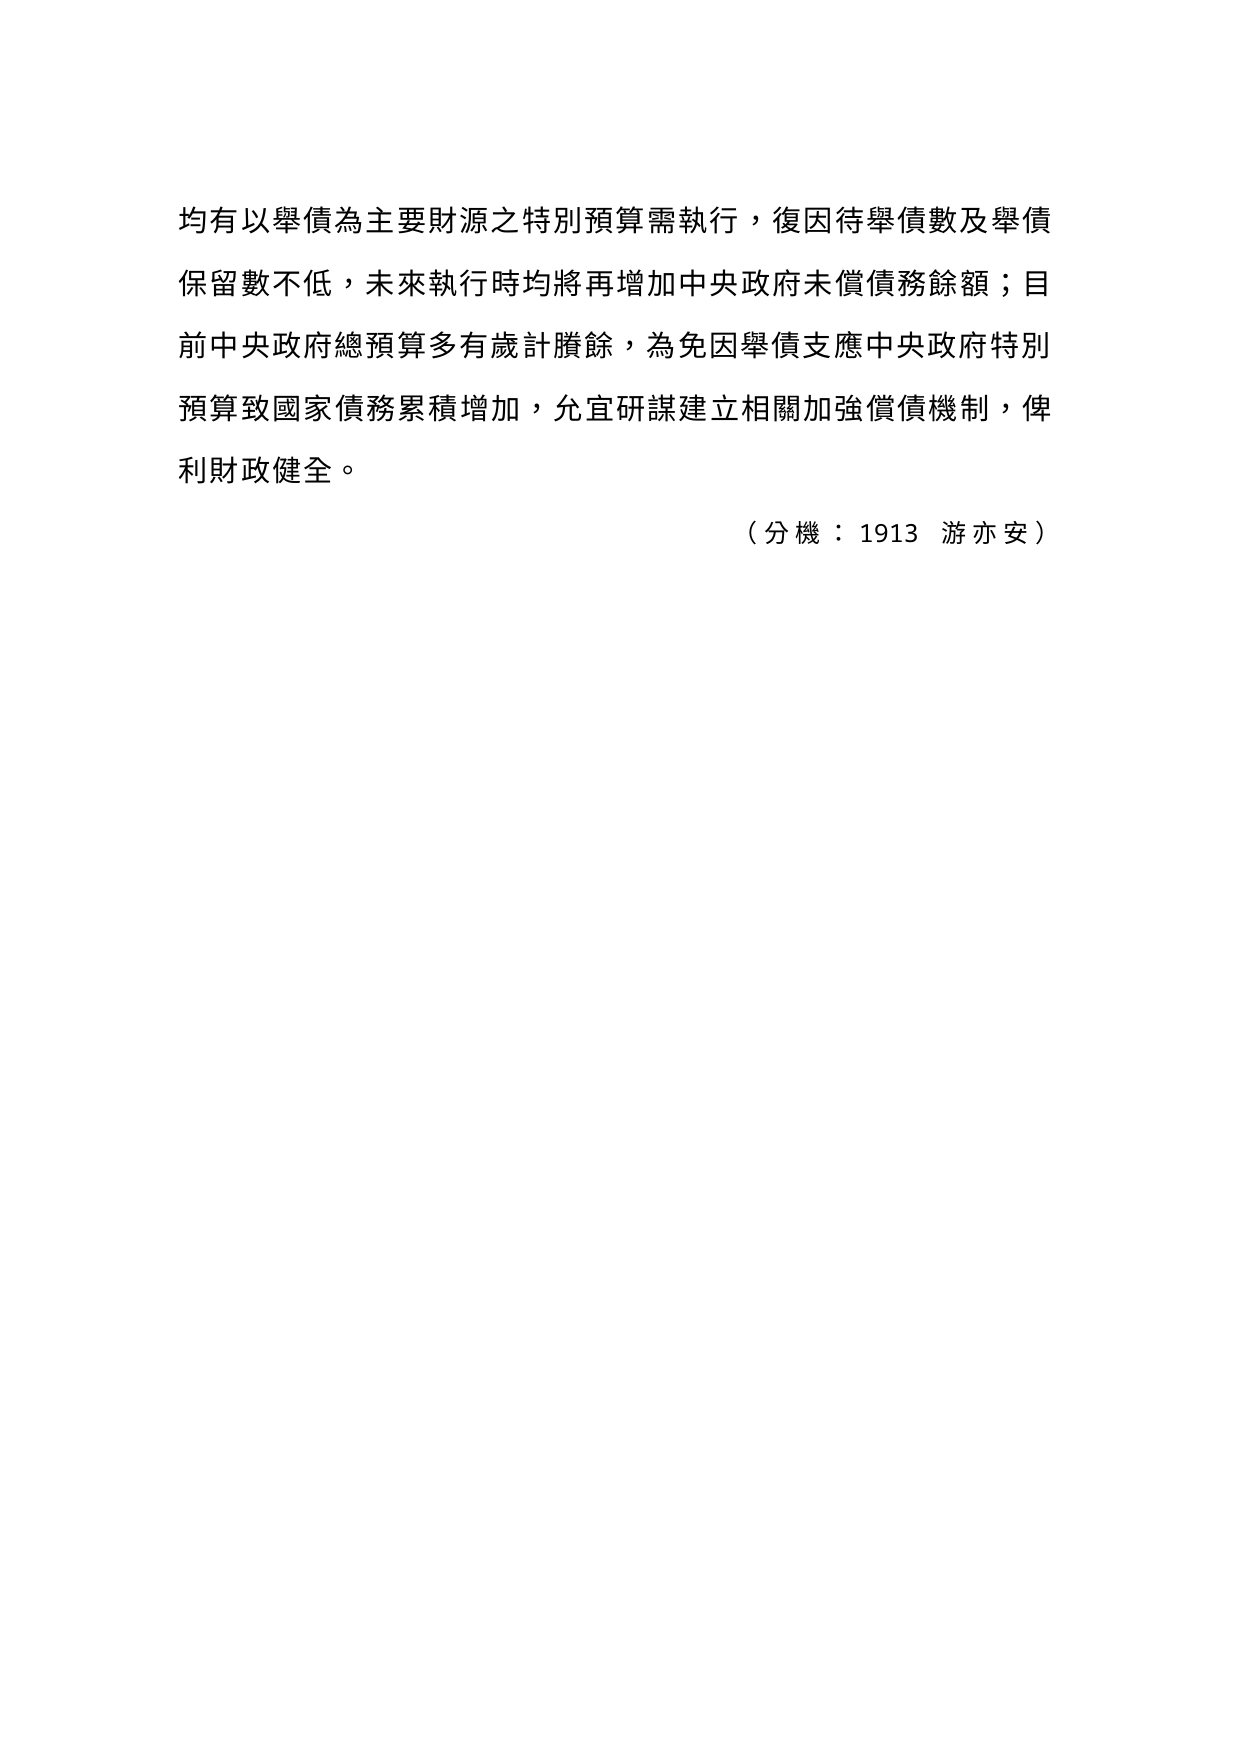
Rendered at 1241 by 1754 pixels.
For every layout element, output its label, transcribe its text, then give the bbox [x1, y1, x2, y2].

text （分機：1913 游亦安） [177, 490, 1063, 552]
text 均有以舉債為主要財源之特別預算需執行，復因待舉債數及舉債保留數不低，未來執行時均將再增加中央政府未償債務餘額；目前中央政府總預算多有歲計賸餘，為免因舉債支應中央政府特別預算致國家債務累積增加，允宜研謀建立相關加強償債機制，俾利財政健全。 [177, 177, 1063, 490]
